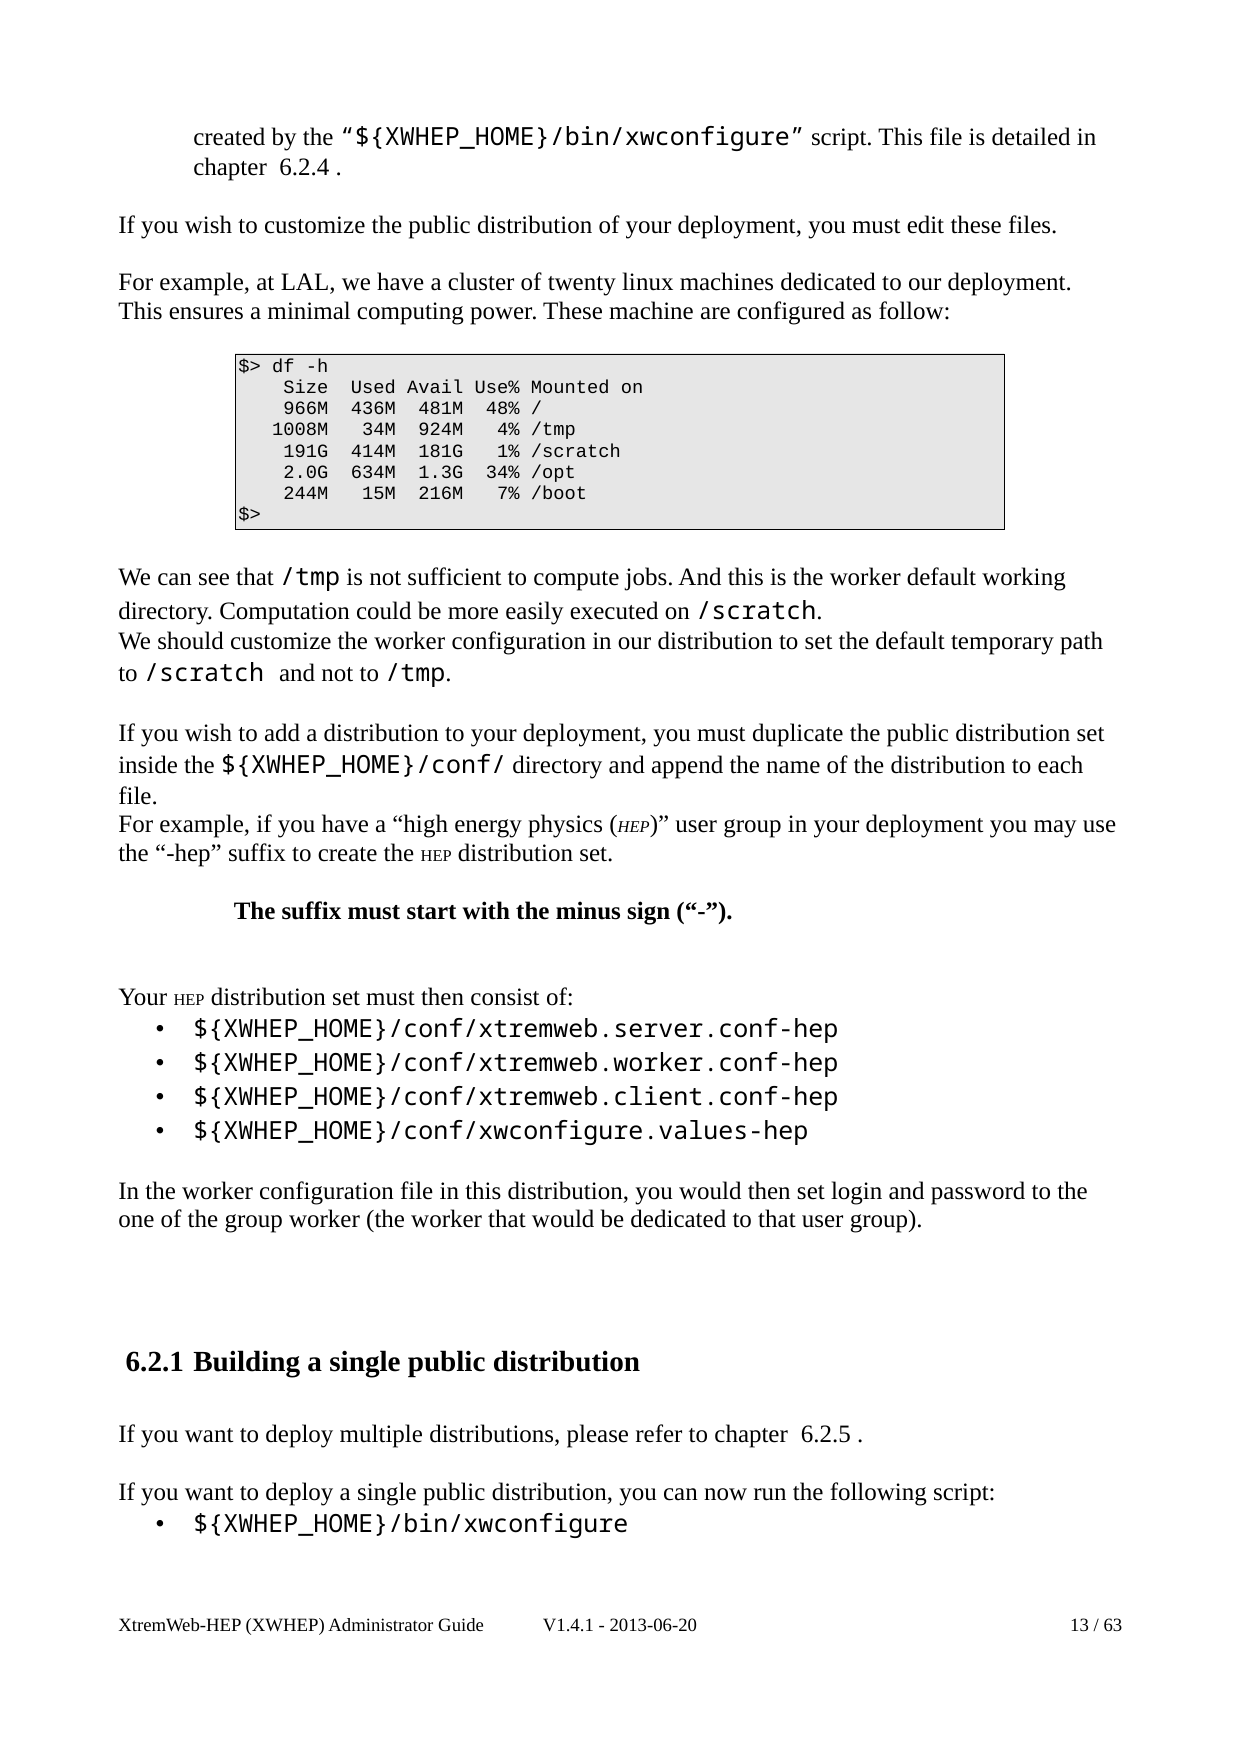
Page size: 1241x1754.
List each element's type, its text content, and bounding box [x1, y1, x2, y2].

text We can see that /tmp is not sufficient to compute jobs. And this is the worker default working directory. Computation could be more easily executed on /scratch. [118, 558, 1121, 626]
list ${XWHEP_HOME}/conf/xtremweb.server.conf-hep [156, 1011, 1122, 1045]
text For example, at LAL, we have a cluster of twenty linux machines dedicated to our deployment. This ensures a minimal computing power. These machine are configured as follow: [118, 267, 1122, 325]
list ${XWHEP_HOME}/conf/xwconfigure.values-hep [156, 1113, 1122, 1147]
text If you want to deploy a single public distribution, you can now run the following script: [118, 1477, 1122, 1506]
text 244M 15M 216M 7% /boot [236, 481, 1004, 502]
text Your hep distribution set must then consist of: [118, 982, 1122, 1011]
text 1008M 34M 924M 4% /tmp [236, 417, 1004, 438]
text 191G 414M 181G 1% /scratch [236, 438, 1004, 460]
text $> df -h [236, 355, 1004, 375]
text We should customize the worker configuration in our distribution to set the default temporary path to /scratch and not to /tmp. [118, 626, 1121, 689]
text If you want to deploy multiple distributions, please refer to chapter 6.2.5. [118, 1419, 1122, 1448]
text The suffix must start with the minus sign (“-”). [233, 896, 1004, 924]
text If you wish to add a distribution to your deployment, you must duplicate the public distribution set inside the ${XWHEP_HOME}/conf/ directory and append the name of the distribution to each file. [118, 718, 1121, 809]
text In the worker configuration file in this distribution, you would then set login and password to the one of the group worker (the worker that would be dedicated to that user group). [118, 1176, 1122, 1233]
list ${XWHEP_HOME}/conf/xtremweb.client.conf-hep [156, 1079, 1122, 1113]
text 2.0G 634M 1.3G 34% /opt [236, 460, 1004, 481]
subtitle Building a single public distribution [118, 1344, 1122, 1378]
list ${XWHEP_HOME}/bin/xwconfigure [156, 1506, 1122, 1539]
text Size Used Avail Use% Mounted on [236, 375, 1004, 396]
list created by the “${XWHEP_HOME}/bin/xwconfigure” script. This file is detailed in chapter 6.2.4. [156, 118, 1122, 181]
text If you wish to customize the public distribution of your deployment, you must edit these files. [118, 210, 1122, 238]
text 966M 436M 481M 48% / [236, 396, 1004, 417]
text For example, if you have a “high energy physics (hep)” user group in your deployment you may use the “-hep” suffix to create the hep distribution set. [118, 809, 1122, 867]
text $> [236, 502, 1004, 529]
list ${XWHEP_HOME}/conf/xtremweb.worker.conf-hep [156, 1045, 1122, 1079]
